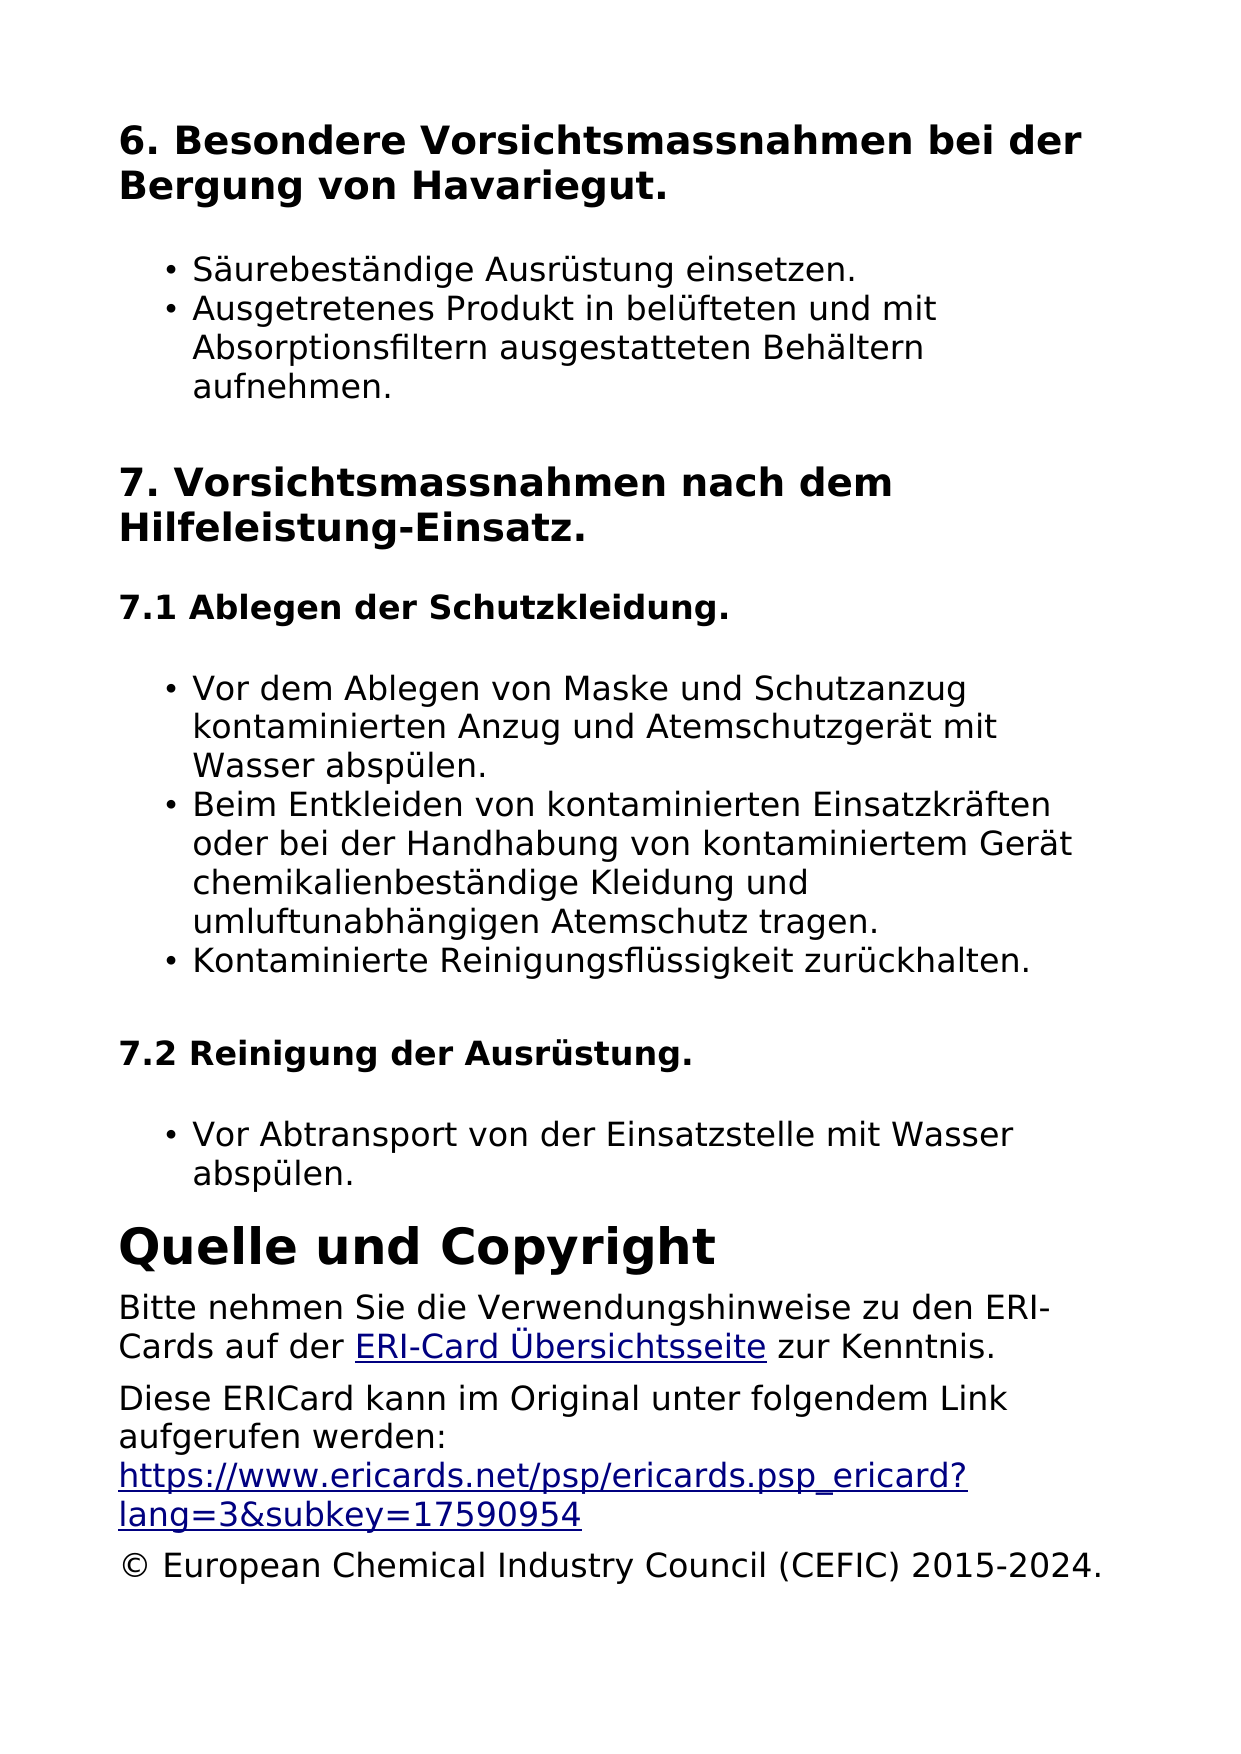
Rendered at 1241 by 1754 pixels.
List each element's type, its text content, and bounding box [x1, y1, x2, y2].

text Diese ERICard kann im Original unter folgendem Link aufgerufen werden: https://www.ericards.net/psp/ericards.psp_ericard?lang=3&subkey=17590954 [118, 1379, 1122, 1534]
subtitle 7.2 Reinigung der Ausrüstung. [118, 1034, 1122, 1073]
subtitle 7. Vorsichtsmassnahmen nach dem Hilfeleistung-Einsatz. [118, 460, 1122, 551]
list Säurebeständige Ausrüstung einsetzen. [177, 251, 1122, 289]
subtitle 6. Besondere Vorsichtsmassnahmen bei der Bergung von Havariegut. [118, 118, 1122, 208]
list Ausgetretenes Produkt in belüfteten und mit Absorptionsfiltern ausgestatteten Behältern aufnehmen. [177, 289, 1122, 406]
text Bitte nehmen Sie die Verwendungshinweise zu den ERI-Cards auf der ERI-Card Übersichtsseite zur Kenntnis. [118, 1289, 1122, 1366]
list Beim Entkleiden von kontaminierten Einsatzkräften oder bei der Handhabung von kontaminiertem Gerät chemikalienbeständige Kleidung und umluftunabhängigen Atemschutz tragen. [177, 786, 1122, 941]
list Kontaminierte Reinigungsflüssigkeit zurückhalten. [177, 941, 1122, 980]
list Vor Abtransport von der Einsatzstelle mit Wasser abspülen. [177, 1115, 1122, 1193]
subtitle Quelle und Copyright [118, 1218, 1122, 1276]
subtitle 7.1 Ablegen der Schutzkleidung. [118, 588, 1122, 627]
list Vor dem Ablegen von Maske und Schutzanzug kontaminierten Anzug und Atemschutzgerät mit Wasser abspülen. [177, 669, 1122, 786]
text © European Chemical Industry Council (CEFIC) 2015-2024. [118, 1547, 1122, 1586]
